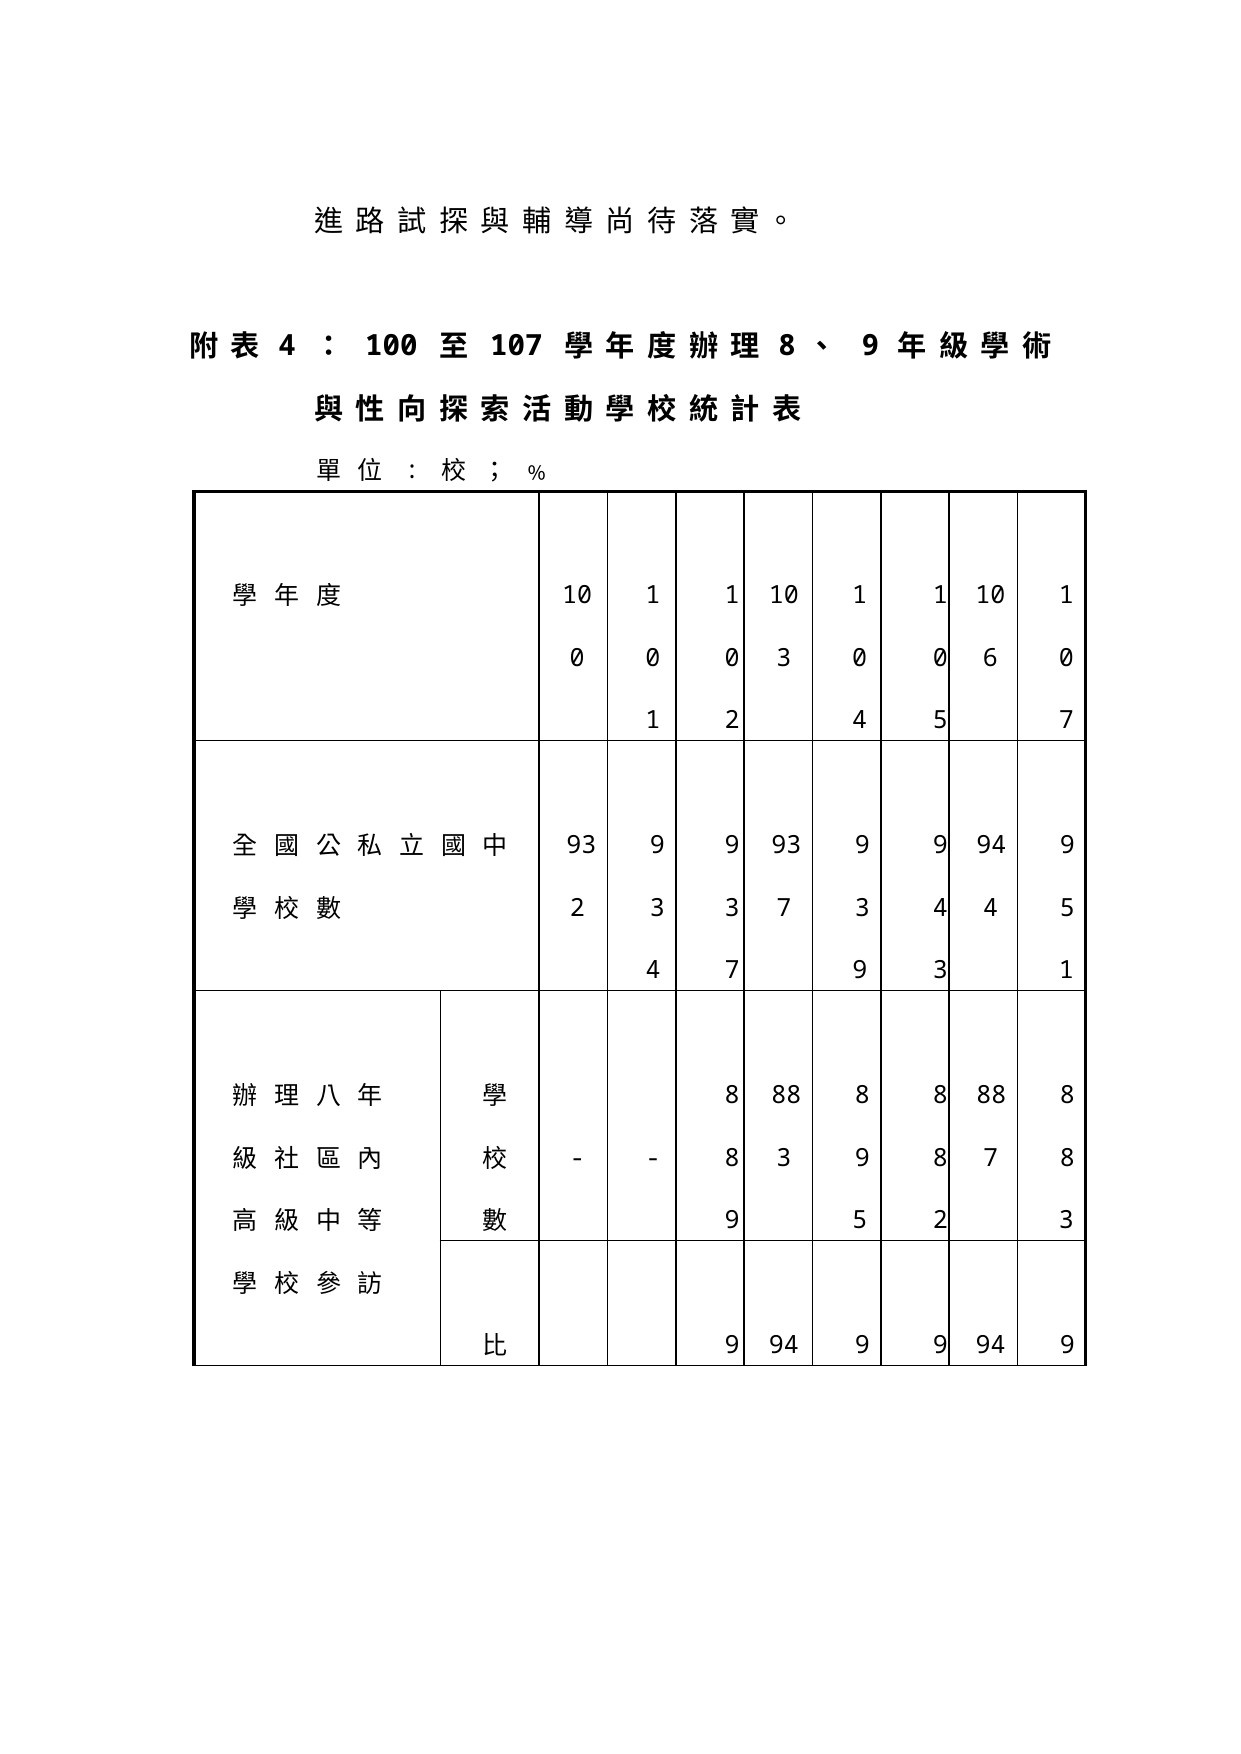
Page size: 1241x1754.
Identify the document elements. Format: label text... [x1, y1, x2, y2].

table_cell 9 [882, 1241, 948, 1365]
table_header 107 [1018, 493, 1084, 740]
text 進路試探與輔導尚待落實。 [271, 177, 1058, 240]
table_cell - [540, 991, 607, 1240]
table_cell 辦理八年級社區內高級中等學校參訪 [196, 991, 440, 1365]
table_cell 937 [745, 741, 812, 990]
table_cell 883 [1018, 991, 1084, 1240]
table_cell 883 [745, 991, 812, 1240]
table_cell 9 [677, 1241, 743, 1365]
table_cell 889 [677, 991, 743, 1240]
table_cell 951 [1018, 741, 1084, 990]
table_cell 94 [745, 1241, 812, 1365]
table_cell 939 [813, 741, 880, 990]
text 附表4：100至107學年度辦理8、9年級學術與性向探索活動學校統計表 單位:校；﹪ [183, 302, 1058, 490]
table_header 102 [677, 493, 743, 740]
table_cell 932 [540, 741, 607, 990]
table_cell 9 [813, 1241, 880, 1365]
table_header 104 [813, 493, 880, 740]
table_cell 943 [882, 741, 948, 990]
table_header 103 [745, 493, 812, 740]
table_cell 94 [950, 1241, 1017, 1365]
table_cell 全國公私立國中學校數 [196, 741, 538, 990]
table_header 100 [540, 493, 607, 740]
table_cell - [608, 991, 675, 1240]
table_cell 學校數 [441, 991, 538, 1240]
table_cell 882 [882, 991, 948, 1240]
table_header 101 [608, 493, 675, 740]
table_header 106 [950, 493, 1017, 740]
table_cell 887 [950, 991, 1017, 1240]
table_cell - [608, 1241, 675, 1365]
table_cell 934 [608, 741, 675, 990]
table_cell 比 [441, 1241, 538, 1365]
table_cell 944 [950, 741, 1017, 990]
table_cell 895 [813, 991, 880, 1240]
table_header 學年度 [196, 493, 538, 740]
table_cell - [540, 1241, 607, 1365]
table_cell 9 [1018, 1241, 1084, 1365]
table_cell 937 [677, 741, 743, 990]
table_header 105 [882, 493, 948, 740]
